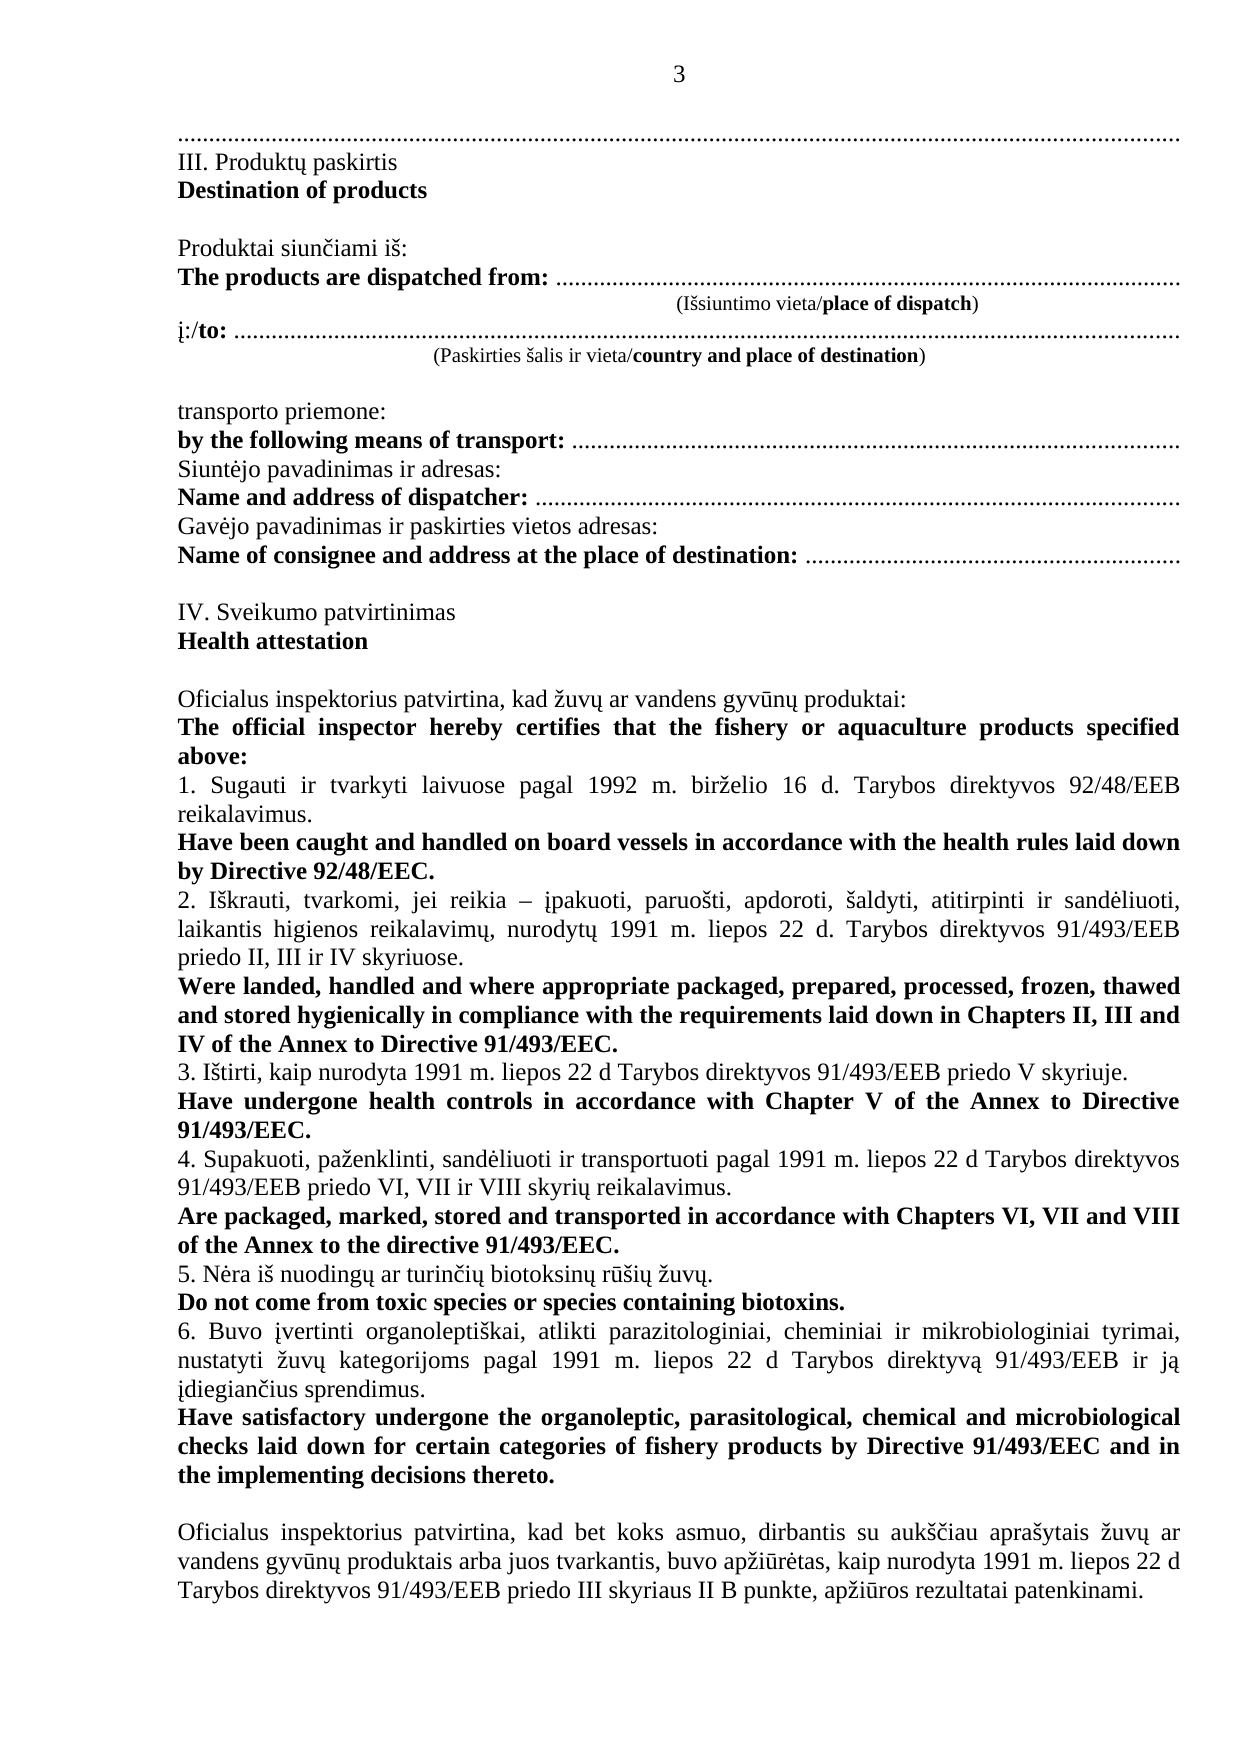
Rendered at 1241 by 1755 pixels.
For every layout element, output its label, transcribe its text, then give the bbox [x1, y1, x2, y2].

text Have undergone health controls in accordance with Chapter V of the Annex to Directive 91/493/EEC. [177, 1086, 1181, 1144]
text Gavėjo pavadinimas ir paskirties vietos adresas: [177, 511, 1181, 540]
text The official inspector hereby certifies that the fishery or aquaculture products specified above: [177, 712, 1181, 770]
text Are packaged, marked, stored and transported in accordance with Chapters VI, VII and VIII of the Annex to the directive 91/493/EEC. [177, 1201, 1181, 1259]
text IV. Sveikumo patvirtinimas [177, 597, 1181, 626]
text The products are dispatched from: [177, 262, 1181, 291]
text Were landed, handled and where appropriate packaged, prepared, processed, frozen, thawed and stored hygienically in compliance with the requirements laid down in Chapters II, III and IV of the Annex to Directive 91/493/EEC. [177, 971, 1181, 1057]
text Name of consignee and address at the place of destination: [177, 540, 1181, 569]
text Have satisfactory undergone the organoleptic, parasitological, chemical and microbiological checks laid down for certain categories of fishery products by Directive 91/493/EEC and in the implementing decisions thereto. [177, 1402, 1181, 1489]
text 5. Nėra iš nuodingų ar turinčių biotoksinų rūšių žuvų. [177, 1259, 1181, 1287]
text 2. Iškrauti, tvarkomi, jei reikia – įpakuoti, paruošti, apdoroti, šaldyti, atitirpinti ir sandėliuoti, laikantis higienos reikalavimų, nurodytų 1991 m. liepos 22 d. Tarybos direktyvos 91/493/EEB priedo II, III ir IV skyriuose. [177, 885, 1181, 971]
text 6. Buvo įvertinti organoleptiškai, atlikti parazitologiniai, cheminiai ir mikrobiologiniai tyrimai, nustatyti žuvų kategorijoms pagal 1991 m. liepos 22 d Tarybos direktyvą 91/493/EEB ir ją įdiegiančius sprendimus. [177, 1316, 1181, 1402]
text Produktai siunčiami iš: [177, 233, 1181, 262]
text Do not come from toxic species or species containing biotoxins. [177, 1287, 1181, 1316]
text Oficialus inspektorius patvirtina, kad žuvų ar vandens gyvūnų produktai: [177, 684, 1181, 712]
text 3. Ištirti, kaip nurodyta 1991 m. liepos 22 d Tarybos direktyvos 91/493/EEB priedo V skyriuje. [177, 1057, 1181, 1086]
text Siuntėjo pavadinimas ir adresas: [177, 454, 1181, 482]
text Destination of products [177, 176, 1181, 204]
text Health attestation [177, 626, 1181, 655]
text 1. Sugauti ir tvarkyti laivuose pagal 1992 m. birželio 16 d. Tarybos direktyvos 92/48/EEB reikalavimus. [177, 770, 1181, 827]
text transporto priemone: [177, 396, 1181, 425]
text 4. Supakuoti, paženklinti, sandėliuoti ir transportuoti pagal 1991 m. liepos 22 d Tarybos direktyvos 91/493/EEB priedo VI, VII ir VIII skyrių reikalavimus. [177, 1144, 1181, 1201]
text (Paskirties šalis ir vieta/country and place of destination) [177, 343, 1181, 367]
text by the following means of transport: [177, 425, 1181, 454]
text Name and address of dispatcher: [177, 482, 1181, 511]
text Oficialus inspektorius patvirtina, kad bet koks asmuo, dirbantis su aukščiau aprašytais žuvų ar vandens gyvūnų produktais arba juos tvarkantis, buvo apžiūrėtas, kaip nurodyta 1991 m. liepos 22 d Tarybos direktyvos 91/493/EEB priedo III skyriaus II B punkte, apžiūros rezultatai patenkinami. [177, 1517, 1181, 1604]
text (Išsiuntimo vieta/place of dispatch) [177, 291, 1181, 315]
text Have been caught and handled on board vessels in accordance with the health rules laid down by Directive 92/48/EEC. [177, 827, 1181, 885]
text į:/to: [177, 315, 1181, 343]
text III. Produktų paskirtis [177, 147, 1181, 176]
